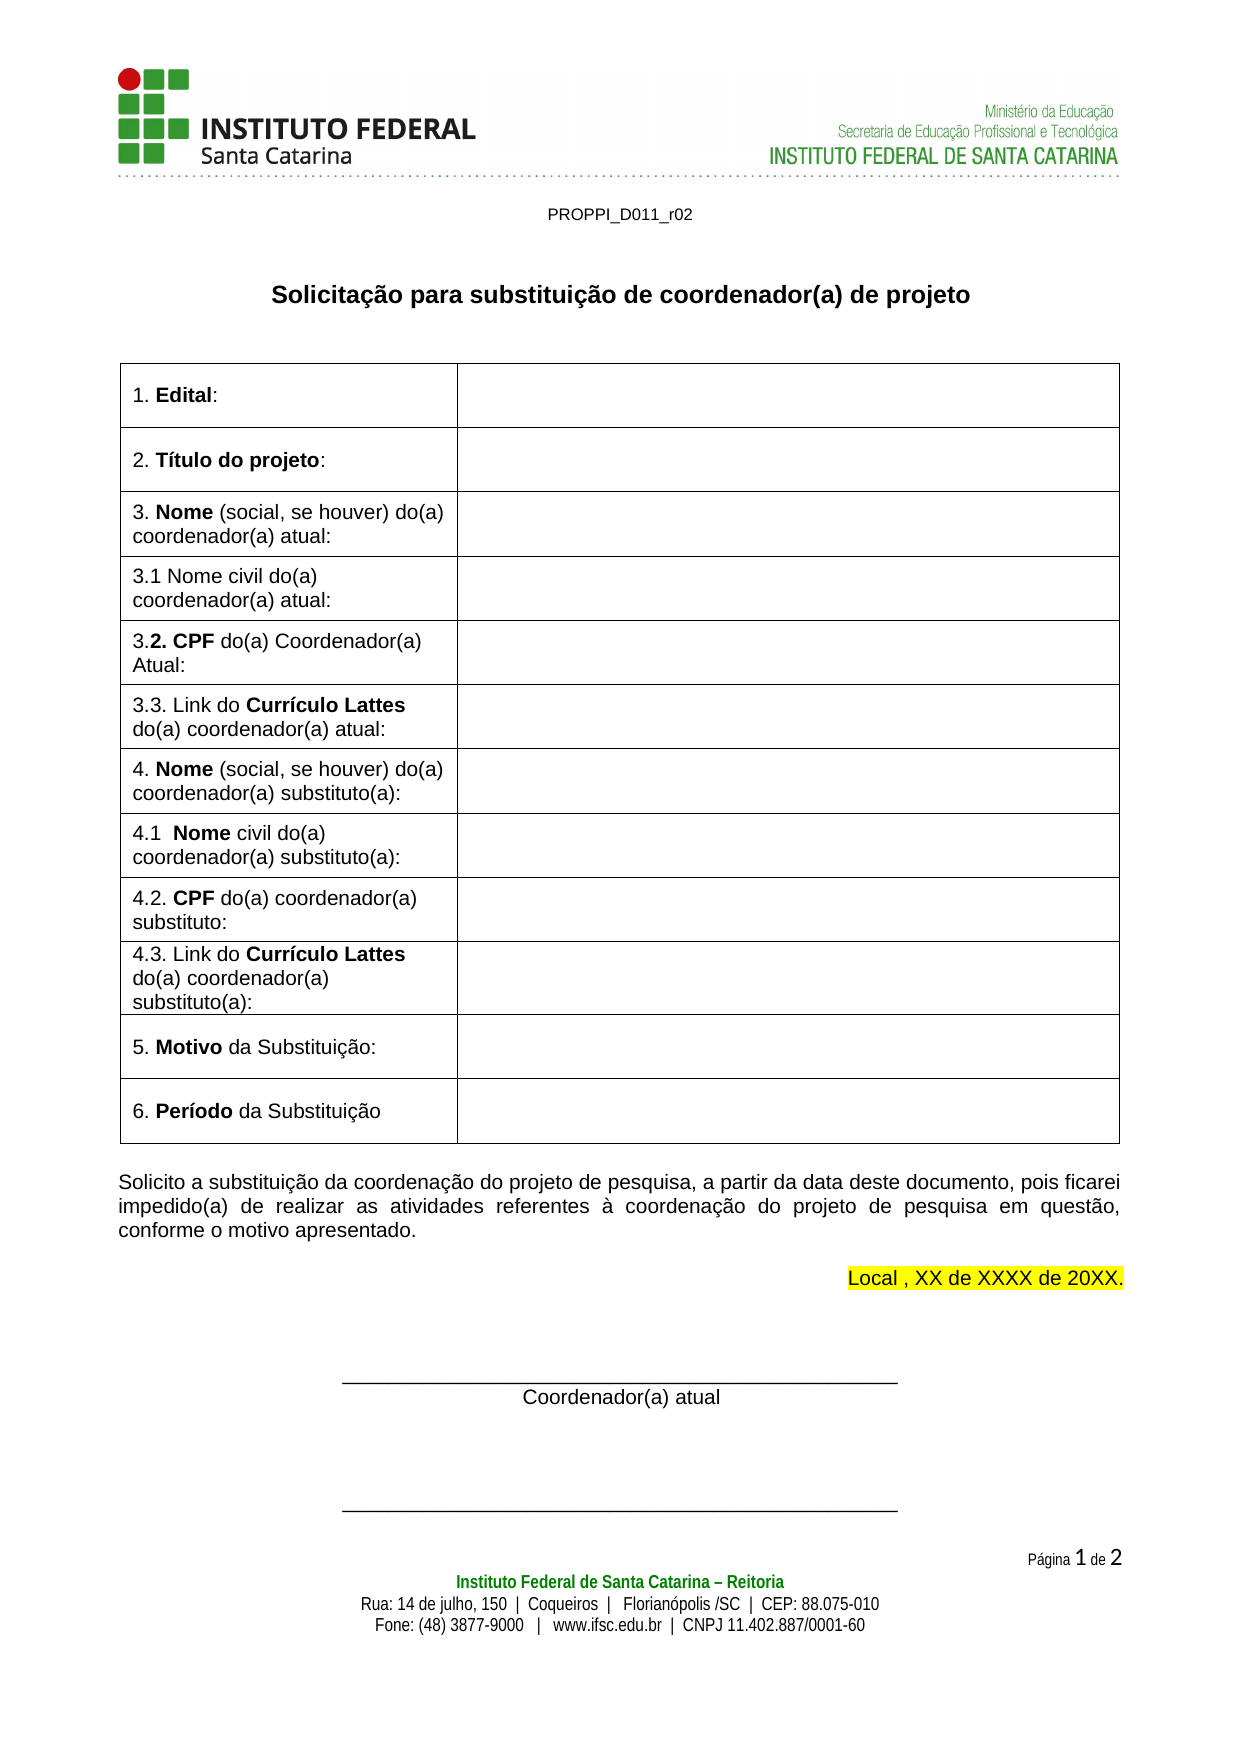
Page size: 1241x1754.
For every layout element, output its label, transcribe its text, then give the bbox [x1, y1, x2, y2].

table_cell 3.2. CPF do(a) Coordenador(a) Atual: [121, 621, 457, 684]
table_cell 4.1 Nome civil do(a) coordenador(a) substituto(a): [121, 814, 457, 877]
table_cell [458, 1079, 1119, 1143]
table_header 1. Edital: [121, 364, 457, 427]
table_cell 3. Nome (social, se houver) do(a) coordenador(a) atual: [121, 492, 457, 556]
table_cell 4. Nome (social, se houver) do(a) coordenador(a) substituto(a): [121, 749, 457, 813]
table_cell 6. Período da Substituição [121, 1079, 457, 1143]
table_cell [458, 492, 1119, 556]
table_cell [458, 749, 1119, 813]
table_cell 5. Motivo da Substituição: [121, 1015, 457, 1078]
text ________________________________________________ [118, 1492, 1122, 1512]
table_cell 4.2. CPF do(a) coordenador(a) substituto: [121, 878, 457, 941]
table_cell [458, 1015, 1119, 1078]
table_cell 3.1 Nome civil do(a) coordenador(a) atual: [121, 557, 457, 620]
table_cell [458, 942, 1119, 1014]
table_cell [458, 557, 1119, 620]
text Solicito a substituição da coordenação do projeto de pesquisa, a partir da data deste documento, pois ficarei impedido(a) de realizar as atividades referentes à coordenação do projeto de pesquisa em questão, conforme o motivo apresentado. [118, 1170, 1122, 1242]
text Solicitação para substituição de coordenador(a) de projeto [118, 280, 1124, 309]
text ________________________________________________ [118, 1365, 1122, 1384]
table_header [458, 364, 1119, 427]
table_cell [458, 428, 1119, 491]
table_cell [458, 621, 1119, 684]
table_cell [458, 685, 1119, 748]
picture [118, 68, 1123, 177]
table_cell [458, 878, 1119, 941]
text Local , XX de XXXX de 20XX. [130, 1266, 1124, 1290]
table_cell [458, 814, 1119, 877]
table_cell 4.3. Link do Currículo Lattes do(a) coordenador(a) substituto(a): [121, 942, 457, 1014]
text Coordenador(a) atual [118, 1384, 1124, 1408]
table_cell 3.3. Link do Currículo Lattes do(a) coordenador(a) atual: [121, 685, 457, 748]
table_cell 2. Título do projeto: [121, 428, 457, 491]
